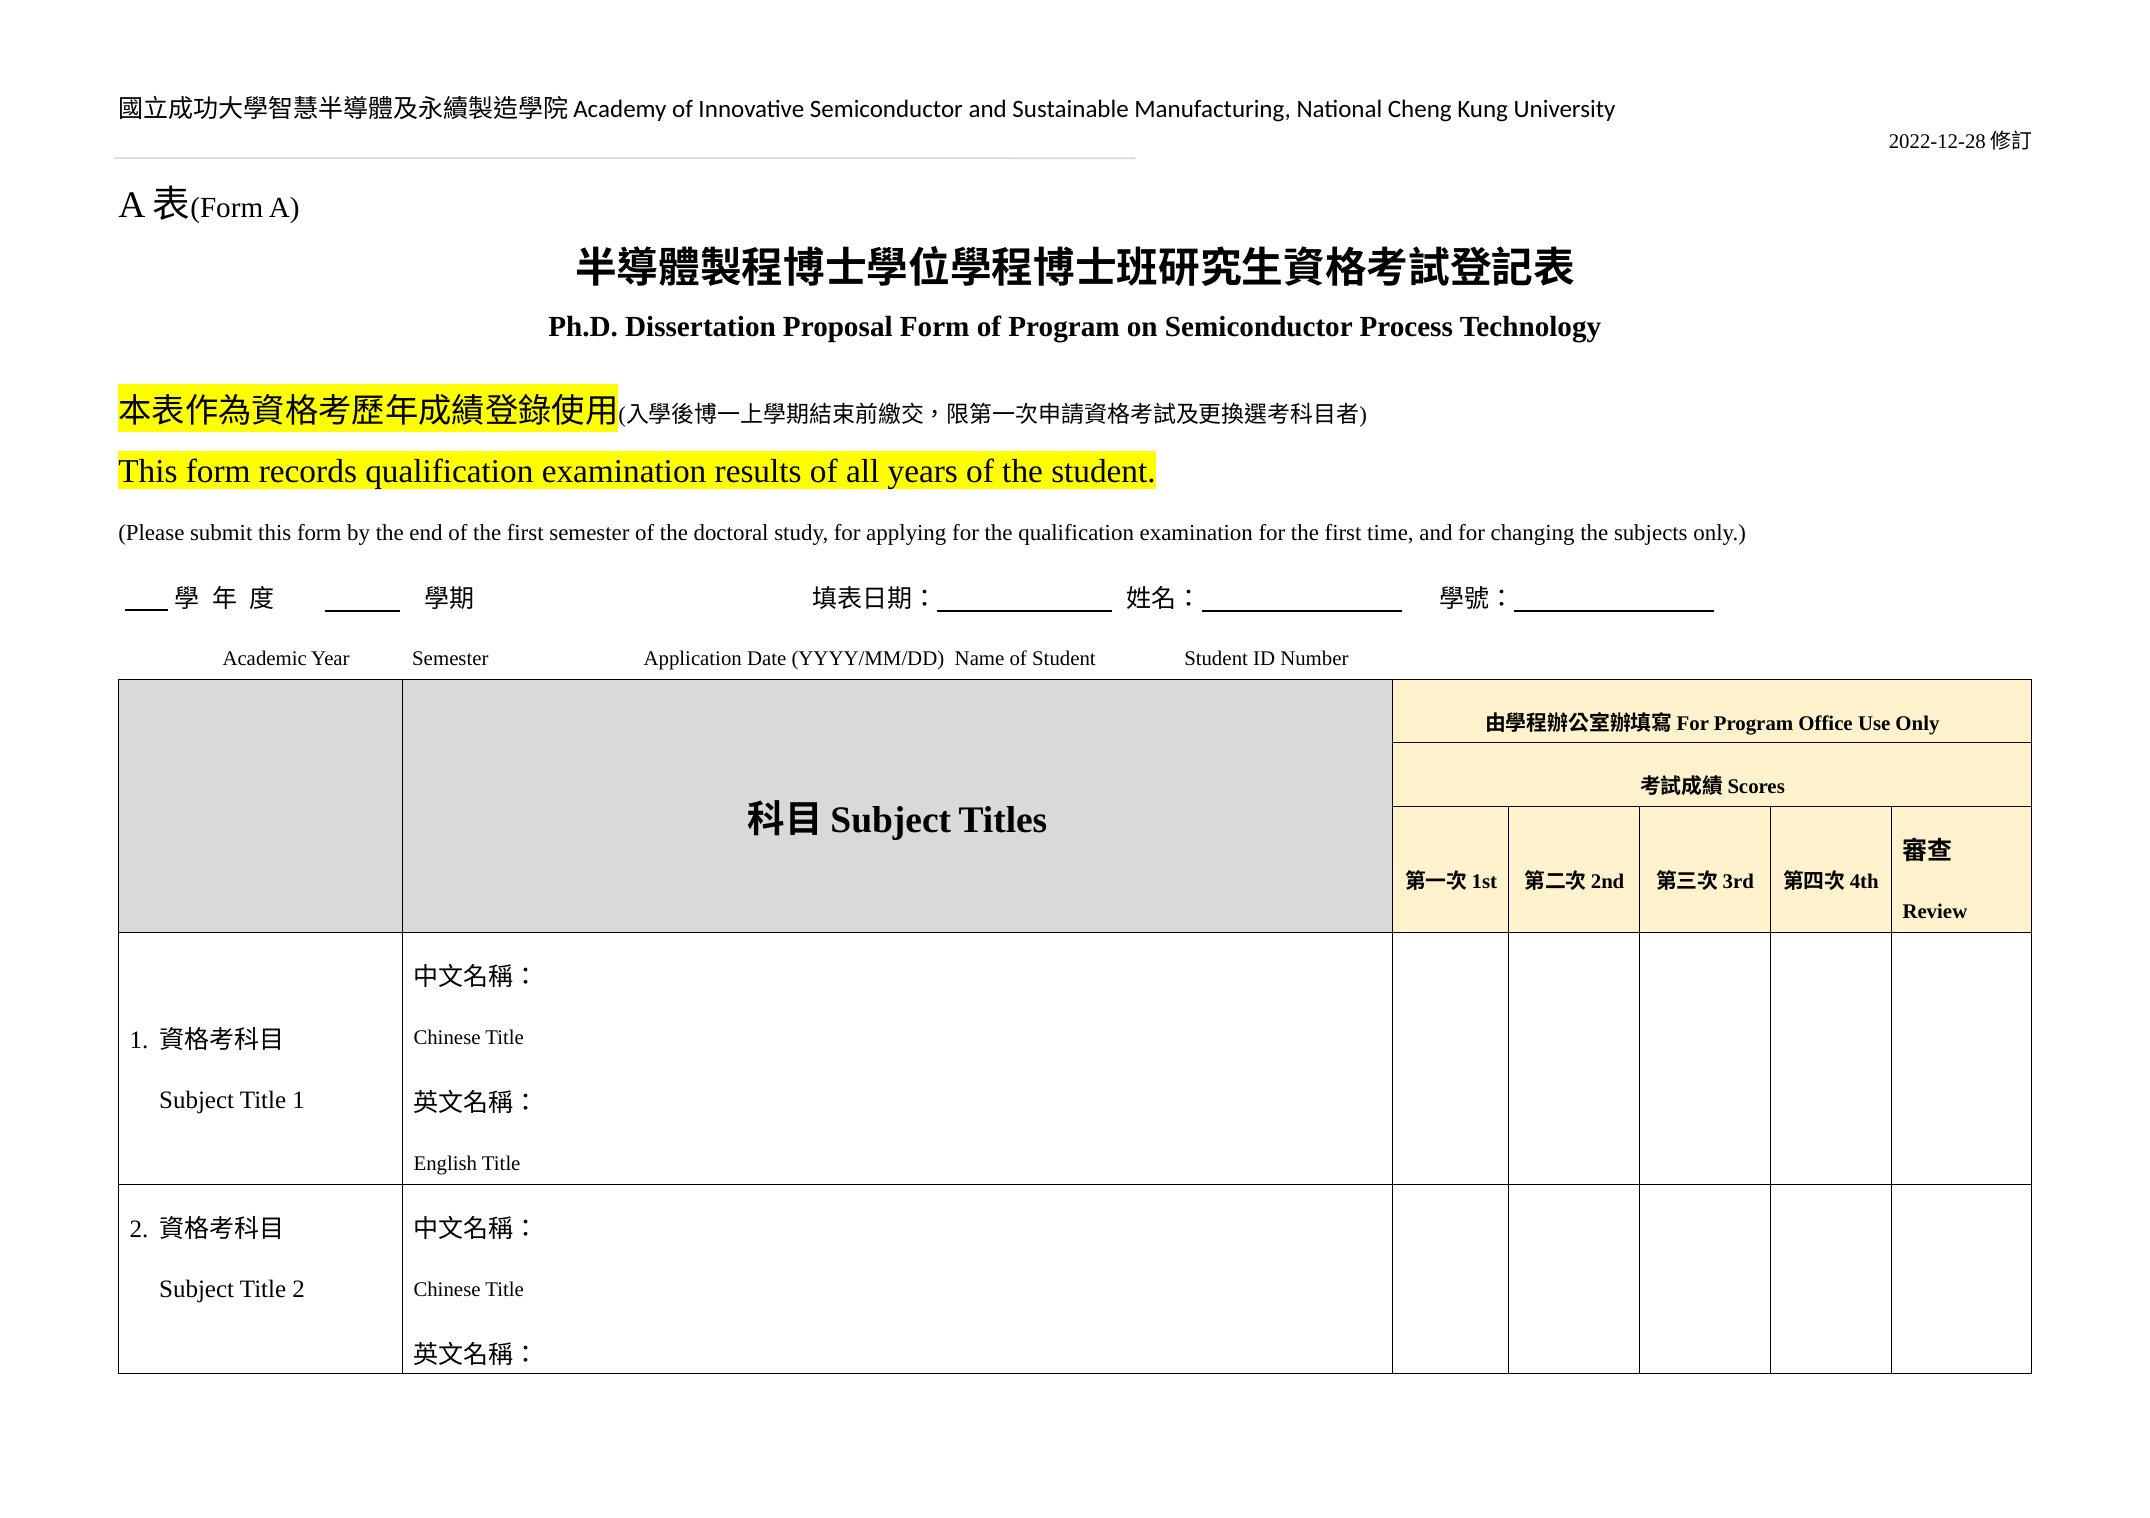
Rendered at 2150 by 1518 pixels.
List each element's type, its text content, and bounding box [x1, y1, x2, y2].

table_cell 資格考科目 Subject Title 2 [119, 1185, 402, 1373]
table_cell 中文名稱： Chinese Title [403, 933, 580, 1058]
table_cell [580, 1185, 1392, 1310]
table_cell [1393, 933, 1508, 1184]
table_cell [580, 933, 1392, 1058]
table_cell [1393, 1185, 1508, 1373]
table_cell [1640, 933, 1770, 1184]
table_cell 第二次2nd [1509, 807, 1639, 932]
table_cell [1771, 933, 1891, 1184]
table_cell 第一次1st [1393, 807, 1508, 932]
table_cell 英文名稱： [403, 1310, 580, 1373]
table_cell 審查Review [1892, 807, 2031, 932]
text 學 年 度 學期 填表日期： 姓名： 學號： [118, 553, 2031, 616]
table_cell [1892, 933, 2031, 1184]
text Academic Year Semester Application Date (YYYY/MM/DD) Name of Student Student ID Number [118, 616, 2031, 678]
text 半導體製程博士學位學程博士班研究生資格考試登記表 [118, 222, 2031, 285]
table_cell [1509, 1185, 1639, 1373]
table_cell 英文名稱： English Title [403, 1058, 580, 1184]
table_cell 第三次3rd [1640, 807, 1770, 932]
text This form records qualification examination results of all years of the student. [118, 428, 2031, 491]
table_cell 第四次4th [1771, 807, 1891, 932]
table_cell 中文名稱： Chinese Title [403, 1185, 580, 1310]
table_cell 資格考科目 Subject Title 1 [119, 933, 402, 1184]
text A表(Form A) [118, 160, 2031, 222]
table_header 由學程辦公室辦填寫For Program Office Use Only [1393, 680, 2031, 742]
table_cell [580, 1058, 1392, 1184]
table_cell [1509, 933, 1639, 1184]
table_cell [1771, 1185, 1891, 1373]
text 本表作為資格考歷年成績登錄使用(入學後博一上學期結束前繳交，限第一次申請資格考試及更換選考科目者) [118, 366, 2031, 428]
table_header [119, 680, 402, 932]
table_header 科目Subject Titles [403, 680, 1392, 932]
table_cell [1640, 1185, 1770, 1373]
table_cell [580, 1310, 1392, 1373]
table_cell 考試成績Scores [1393, 743, 2031, 806]
text Ph.D. Dissertation Proposal Form of Program on Semiconductor Process Technology [118, 285, 2031, 347]
text (Please submit this form by the end of the first semester of the doctoral study, for applying for the qualification examination for the first time, and for changing the subjects only.) [118, 491, 2031, 553]
table_cell [1892, 1185, 2031, 1373]
